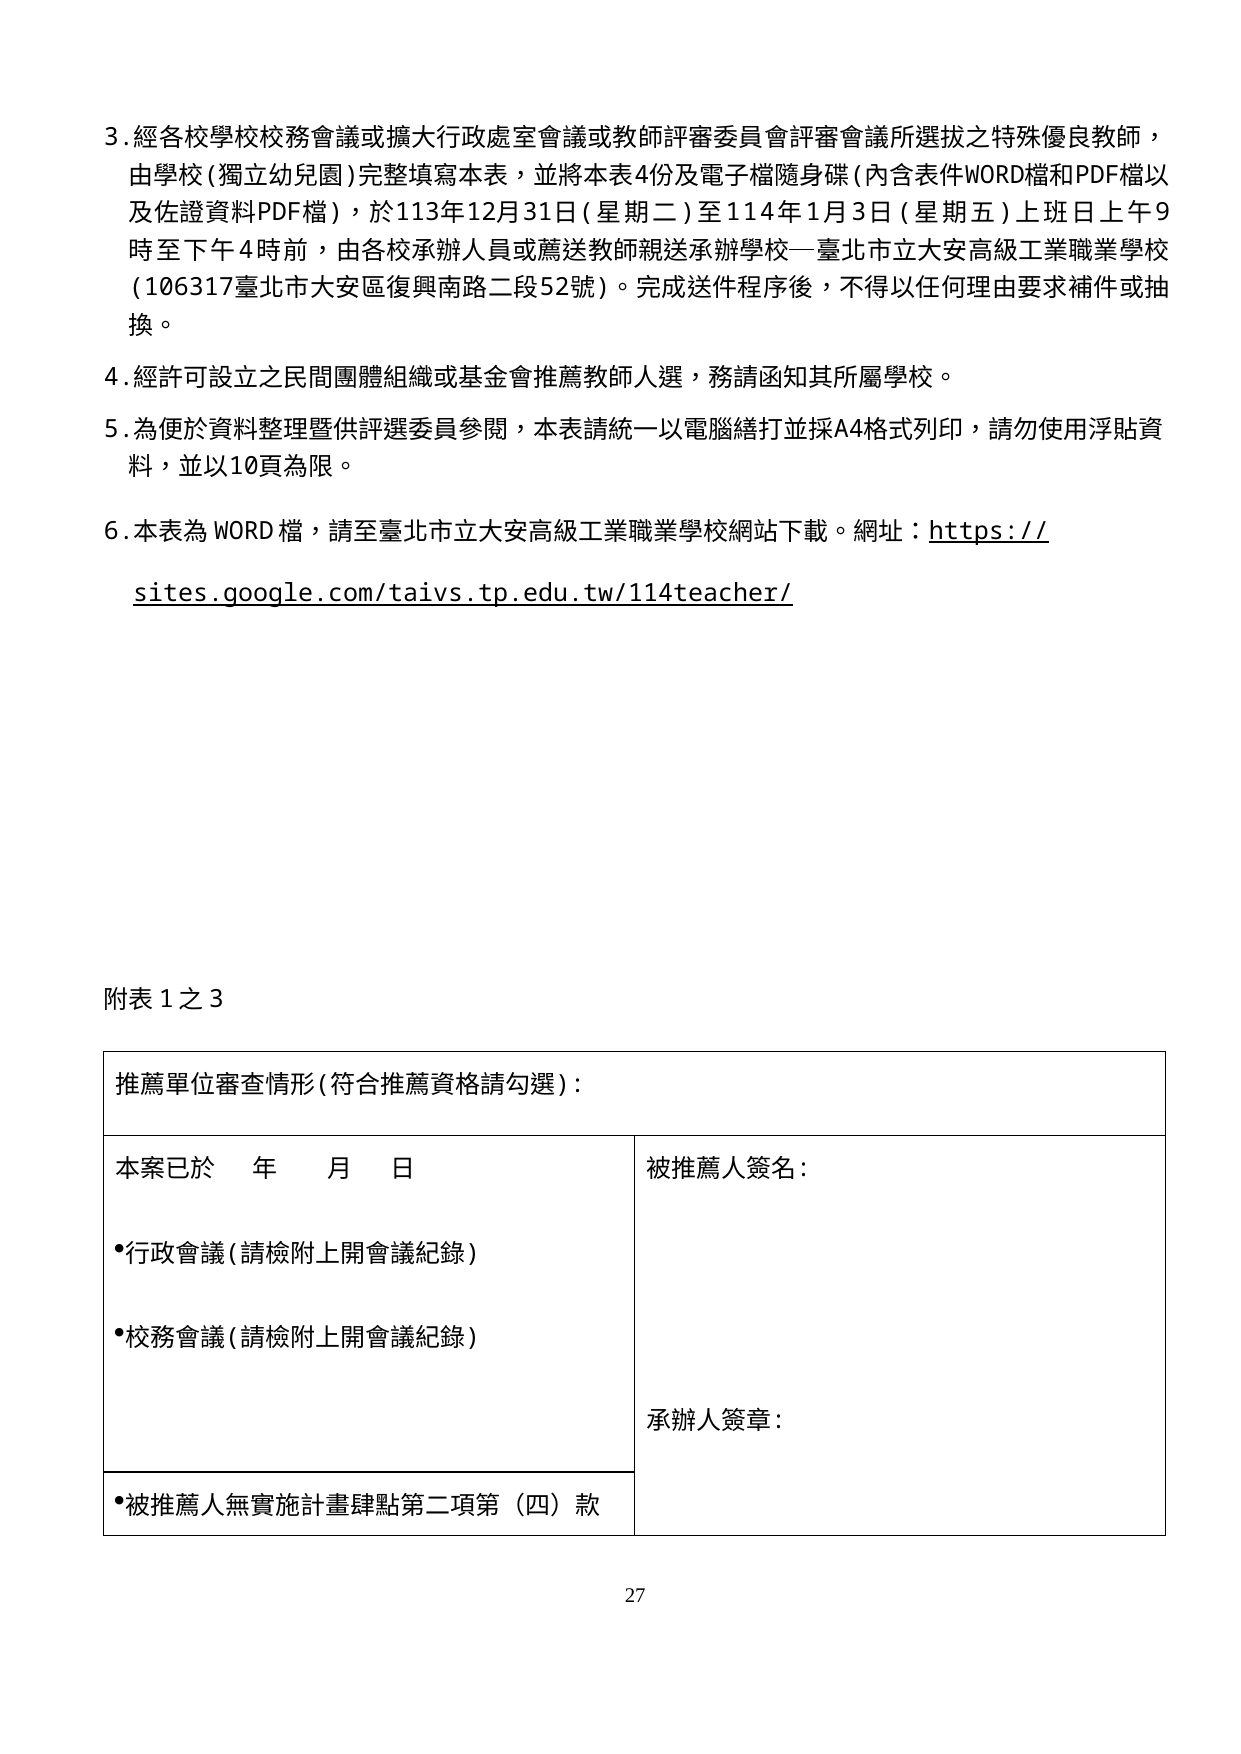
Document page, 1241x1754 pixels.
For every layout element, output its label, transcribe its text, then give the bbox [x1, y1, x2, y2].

text 附表1之3 [103, 967, 1167, 1029]
text 3.經各校學校校務會議或擴大行政處室會議或教師評審委員會評審會議所選拔之特殊優良教師，由學校(獨立幼兒園)完整填寫本表，並將本表4份及電子檔隨身碟(內含表件WORD檔和PDF檔以及佐證資料PDF檔)，於113年12月31日(星期二)至114年1月3日(星期五)上班日上午9時至下午4時前，由各校承辦人員或薦送教師親送承辦學校─臺北市立大安高級工業職業學校(106317臺北市大安區復興南路二段52號)。完成送件程序後，不得以任何理由要求補件或抽換。 [103, 117, 1170, 342]
text 4.經許可設立之民間團體組織或基金會推薦教師人選，務請函知其所屬學校。 [103, 357, 1167, 394]
text 5.為便於資料整理暨供評選委員參閱，本表請統一以電腦繕打並採A4格式列印，請勿使用浮貼資料，並以10頁為限。 [103, 409, 1167, 484]
table_cell 被推薦人無實施計畫肆點第二項第（四）款 [104, 1473, 634, 1535]
table_header 推薦單位審查情形(符合推薦資格請勾選): [104, 1052, 1165, 1135]
text 6.本表為WORD檔，請至臺北市立大安高級工業職業學校網站下載。網址：https://sites.google.com/taivs.tp.edu.tw/114teacher/ [103, 498, 1167, 623]
table_cell 本案已於 年 月 日 行政會議(請檢附上開會議紀錄) 校務會議(請檢附上開會議紀錄) [104, 1136, 634, 1471]
table_cell 被推薦人簽名: 承辦人簽章: [635, 1136, 1165, 1535]
